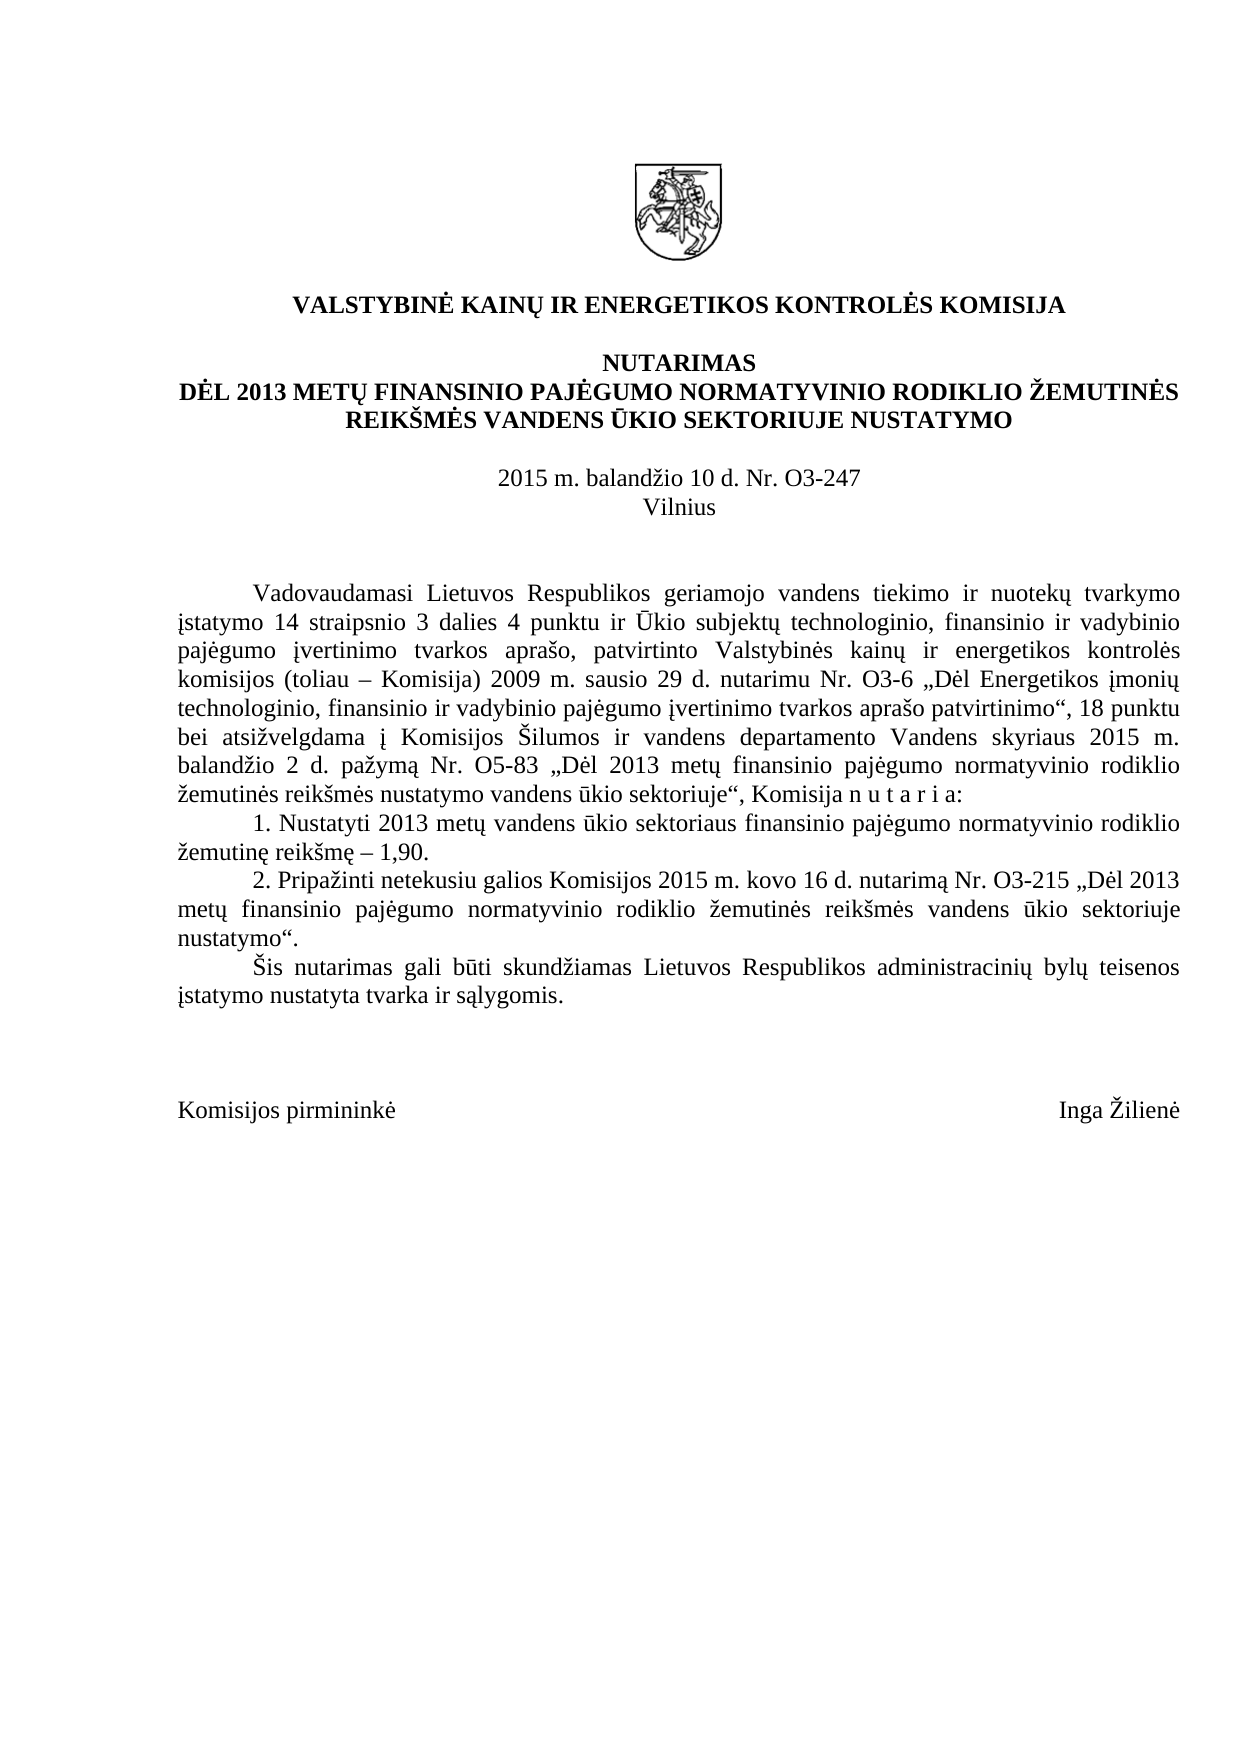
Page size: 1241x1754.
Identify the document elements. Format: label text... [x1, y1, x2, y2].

text vALSTYBINĖ KAINŲ IR ENERGETIKOS KONTROLĖS KOMISIJA [177, 290, 1181, 319]
text Komisijos pirmininkė Inga Žilienė [177, 1095, 1181, 1124]
text 1. Nustatyti 2013 metų vandens ūkio sektoriaus finansinio pajėgumo normatyvinio rodiklio žemutinę reikšmę – 1,90. [177, 808, 1181, 865]
text Vadovaudamasi Lietuvos Respublikos geriamojo vandens tiekimo ir nuotekų tvarkymo įstatymo 14 straipsnio 3 dalies 4 punktu ir Ūkio subjektų technologinio, finansinio ir vadybinio pajėgumo įvertinimo tvarkos aprašo, patvirtinto Valstybinės kainų ir energetikos kontrolės komisijos (toliau – Komisija) 2009 m. sausio 29 d. nutarimu Nr. O3-6 „Dėl Energetikos įmonių technologinio, finansinio ir vadybinio pajėgumo įvertinimo tvarkos aprašo patvirtinimo“, 18 punktu bei atsižvelgdama į Komisijos Šilumos ir vandens departamento Vandens skyriaus 2015 m. balandžio 2 d. pažymą Nr. O5-83 „Dėl 2013 metų finansinio pajėgumo normatyvinio rodiklio žemutinės reikšmės nustatymo vandens ūkio sektoriuje“, Komisija n u t a r i a: [177, 578, 1181, 808]
text 2015 m. balandžio 10 d. Nr. O3-247 [177, 463, 1181, 492]
text NUTARIMAS [177, 348, 1181, 377]
text 2. Pripažinti netekusiu galios Komisijos 2015 m. kovo 16 d. nutarimą Nr. O3-215 „Dėl 2013 metų finansinio pajėgumo normatyvinio rodiklio žemutinės reikšmės vandens ūkio sektoriuje nustatymo“. [177, 865, 1181, 952]
text DĖL 2013 METŲ FINANSINIO PAJĖGUMO NORMATYVINIO RODIKLIO ŽEMUTINĖS REIKŠMĖS VANDENS ŪKIO SEKTORIUJE NUSTATYMO [177, 377, 1181, 434]
text Vilnius [177, 492, 1181, 520]
text Šis nutarimas gali būti skundžiamas Lietuvos Respublikos administracinių bylų teisenos įstatymo nustatyta tvarka ir sąlygomis. [177, 952, 1181, 1009]
